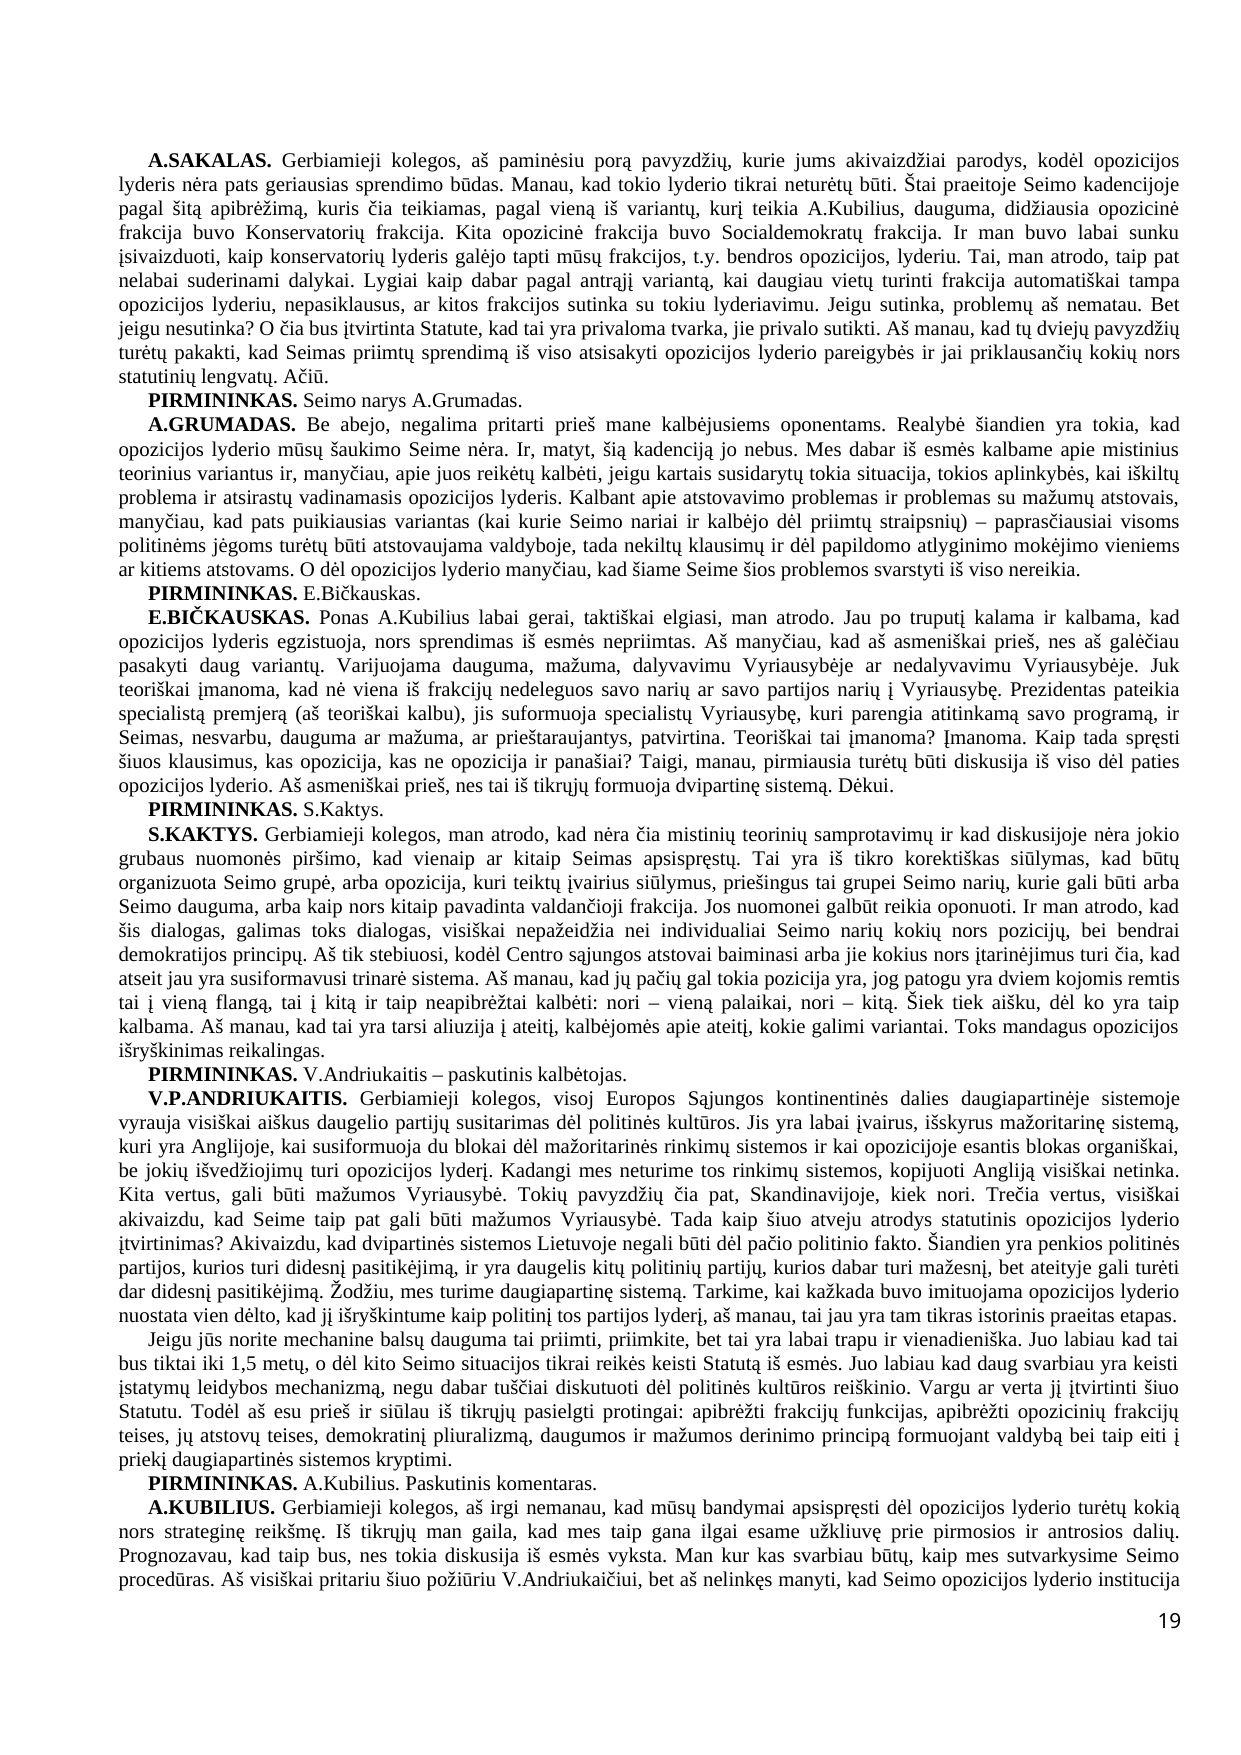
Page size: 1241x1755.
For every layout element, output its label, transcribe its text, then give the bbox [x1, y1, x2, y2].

text PIRMININKAS. S.Kaktys. [118, 797, 1181, 821]
text PIRMININKAS. V.Andriukaitis – paskutinis kalbėtojas. [118, 1062, 1181, 1086]
text PIRMININKAS. E.Bičkauskas. [118, 581, 1181, 605]
text Jeigu jūs norite mechanine balsų dauguma tai priimti, priimkite, bet tai yra labai trapu ir vienadieniška. Juo labiau kad tai bus tiktai iki 1,5 metų, o dėl kito Seimo situacijos tikrai reikės keisti Statutą iš esmės. Juo labiau kad daug svarbiau yra keisti įstatymų leidybos mechanizmą, negu dabar tuščiai diskutuoti dėl politinės kultūros reiškinio. Vargu ar verta jį įtvirtinti šiuo Statutu. Todėl aš esu prieš ir siūlau iš tikrųjų pasielgti protingai: apibrėžti frakcijų funkcijas, apibrėžti opozicinių frakcijų teises, jų atstovų teises, demokratinį pliuralizmą, daugumos ir mažumos derinimo principą formuojant valdybą bei taip eiti į priekį daugiapartinės sistemos kryptimi. [118, 1327, 1181, 1471]
text A.KUBILIUS. Gerbiamieji kolegos, aš irgi nemanau, kad mūsų bandymai apsispręsti dėl opozicijos lyderio turėtų kokią nors strateginę reikšmę. Iš tikrųjų man gaila, kad mes taip gana ilgai esame užkliuvę prie pirmosios ir antrosios dalių. Prognozavau, kad taip bus, nes tokia diskusija iš esmės vyksta. Man kur kas svarbiau būtų, kaip mes sutvarkysime Seimo procedūras. Aš visiškai pritariu šiuo požiūriu V.Andriukaičiui, bet aš nelinkęs manyti, kad Seimo opozicijos lyderio institucija [118, 1495, 1181, 1591]
text E.BIČKAUSKAS. Ponas A.Kubilius labai gerai, taktiškai elgiasi, man atrodo. Jau po truputį kalama ir kalbama, kad opozicijos lyderis egzistuoja, nors sprendimas iš esmės nepriimtas. Aš manyčiau, kad aš asmeniškai prieš, nes aš galėčiau pasakyti daug variantų. Varijuojama dauguma, mažuma, dalyvavimu Vyriausybėje ar nedalyvavimu Vyriausybėje. Juk teoriškai įmanoma, kad nė viena iš frakcijų nedeleguos savo narių ar savo partijos narių į Vyriausybę. Prezidentas pateikia specialistą premjerą (aš teoriškai kalbu), jis suformuoja specialistų Vyriausybę, kuri parengia atitinkamą savo programą, ir Seimas, nesvarbu, dauguma ar mažuma, ar prieštaraujantys, patvirtina. Teoriškai tai įmanoma? Įmanoma. Kaip tada spręsti šiuos klausimus, kas opozicija, kas ne opozicija ir panašiai? Taigi, manau, pirmiausia turėtų būti diskusija iš viso dėl paties opozicijos lyderio. Aš asmeniškai prieš, nes tai iš tikrųjų formuoja dvipartinę sistemą. Dėkui. [118, 605, 1181, 797]
text A.GRUMADAS. Be abejo, negalima pritarti prieš mane kalbėjusiems oponentams. Realybė šiandien yra tokia, kad opozicijos lyderio mūsų šaukimo Seime nėra. Ir, matyt, šią kadenciją jo nebus. Mes dabar iš esmės kalbame apie mistinius teorinius variantus ir, manyčiau, apie juos reikėtų kalbėti, jeigu kartais susidarytų tokia situacija, tokios aplinkybės, kai iškiltų problema ir atsirastų vadinamasis opozicijos lyderis. Kalbant apie atstovavimo problemas ir problemas su mažumų atstovais, manyčiau, kad pats puikiausias variantas (kai kurie Seimo nariai ir kalbėjo dėl priimtų straipsnių) – paprasčiausiai visoms politinėms jėgoms turėtų būti atstovaujama valdyboje, tada nekiltų klausimų ir dėl papildomo atlyginimo mokėjimo vieniems ar kitiems atstovams. O dėl opozicijos lyderio manyčiau, kad šiame Seime šios problemos svarstyti iš viso nereikia. [118, 412, 1181, 581]
text PIRMININKAS. Seimo narys A.Grumadas. [118, 388, 1181, 412]
text PIRMININKAS. A.Kubilius. Paskutinis komentaras. [118, 1471, 1181, 1495]
text A.SAKALAS. Gerbiamieji kolegos, aš paminėsiu porą pavyzdžių, kurie jums akivaizdžiai parodys, kodėl opozicijos lyderis nėra pats geriausias sprendimo būdas. Manau, kad tokio lyderio tikrai neturėtų būti. Štai praeitoje Seimo kadencijoje pagal šitą apibrėžimą, kuris čia teikiamas, pagal vieną iš variantų, kurį teikia A.Kubilius, dauguma, didžiausia opozicinė frakcija buvo Konservatorių frakcija. Kita opozicinė frakcija buvo Socialdemokratų frakcija. Ir man buvo labai sunku įsivaizduoti, kaip konservatorių lyderis galėjo tapti mūsų frakcijos, t.y. bendros opozicijos, lyderiu. Tai, man atrodo, taip pat nelabai suderinami dalykai. Lygiai kaip dabar pagal antrąjį variantą, kai daugiau vietų turinti frakcija automatiškai tampa opozicijos lyderiu, nepasiklausus, ar kitos frakcijos sutinka su tokiu lyderiavimu. Jeigu sutinka, problemų aš nematau. Bet jeigu nesutinka? O čia bus įtvirtinta Statute, kad tai yra privaloma tvarka, jie privalo sutikti. Aš manau, kad tų dviejų pavyzdžių turėtų pakakti, kad Seimas priimtų sprendimą iš viso atsisakyti opozicijos lyderio pareigybės ir jai priklausančių kokių nors statutinių lengvatų. Ačiū. [118, 148, 1181, 388]
text S.KAKTYS. Gerbiamieji kolegos, man atrodo, kad nėra čia mistinių teorinių samprotavimų ir kad diskusijoje nėra jokio grubaus nuomonės piršimo, kad vienaip ar kitaip Seimas apsispręstų. Tai yra iš tikro korektiškas siūlymas, kad būtų organizuota Seimo grupė, arba opozicija, kuri teiktų įvairius siūlymus, priešingus tai grupei Seimo narių, kurie gali būti arba Seimo dauguma, arba kaip nors kitaip pavadinta valdančioji frakcija. Jos nuomonei galbūt reikia oponuoti. Ir man atrodo, kad šis dialogas, galimas toks dialogas, visiškai nepažeidžia nei individualiai Seimo narių kokių nors pozicijų, bei bendrai demokratijos principų. Aš tik stebiuosi, kodėl Centro sąjungos atstovai baiminasi arba jie kokius nors įtarinėjimus turi čia, kad atseit jau yra susiformavusi trinarė sistema. Aš manau, kad jų pačių gal tokia pozicija yra, jog patogu yra dviem kojomis remtis tai į vieną flangą, tai į kitą ir taip neapibrėžtai kalbėti: nori – vieną palaikai, nori – kitą. Šiek tiek aišku, dėl ko yra taip kalbama. Aš manau, kad tai yra tarsi aliuzija į ateitį, kalbėjomės apie ateitį, kokie galimi variantai. Toks mandagus opozicijos išryškinimas reikalingas. [118, 821, 1181, 1062]
text V.P.ANDRIUKAITIS. Gerbiamieji kolegos, visoj Europos Sąjungos kontinentinės dalies daugiapartinėje sistemoje vyrauja visiškai aiškus daugelio partijų susitarimas dėl politinės kultūros. Jis yra labai įvairus, išskyrus mažoritarinę sistemą, kuri yra Anglijoje, kai susiformuoja du blokai dėl mažoritarinės rinkimų sistemos ir kai opozicijoje esantis blokas organiškai, be jokių išvedžiojimų turi opozicijos lyderį. Kadangi mes neturime tos rinkimų sistemos, kopijuoti Angliją visiškai netinka. Kita vertus, gali būti mažumos Vyriausybė. Tokių pavyzdžių čia pat, Skandinavijoje, kiek nori. Trečia vertus, visiškai akivaizdu, kad Seime taip pat gali būti mažumos Vyriausybė. Tada kaip šiuo atveju atrodys statutinis opozicijos lyderio įtvirtinimas? Akivaizdu, kad dvipartinės sistemos Lietuvoje negali būti dėl pačio politinio fakto. Šiandien yra penkios politinės partijos, kurios turi didesnį pasitikėjimą, ir yra daugelis kitų politinių partijų, kurios dabar turi mažesnį, bet ateityje gali turėti dar didesnį pasitikėjimą. Žodžiu, mes turime daugiapartinę sistemą. Tarkime, kai kažkada buvo imituojama opozicijos lyderio nuostata vien dėlto, kad jį išryškintume kaip politinį tos partijos lyderį, aš manau, tai jau yra tam tikras istorinis praeitas etapas. [118, 1086, 1181, 1327]
